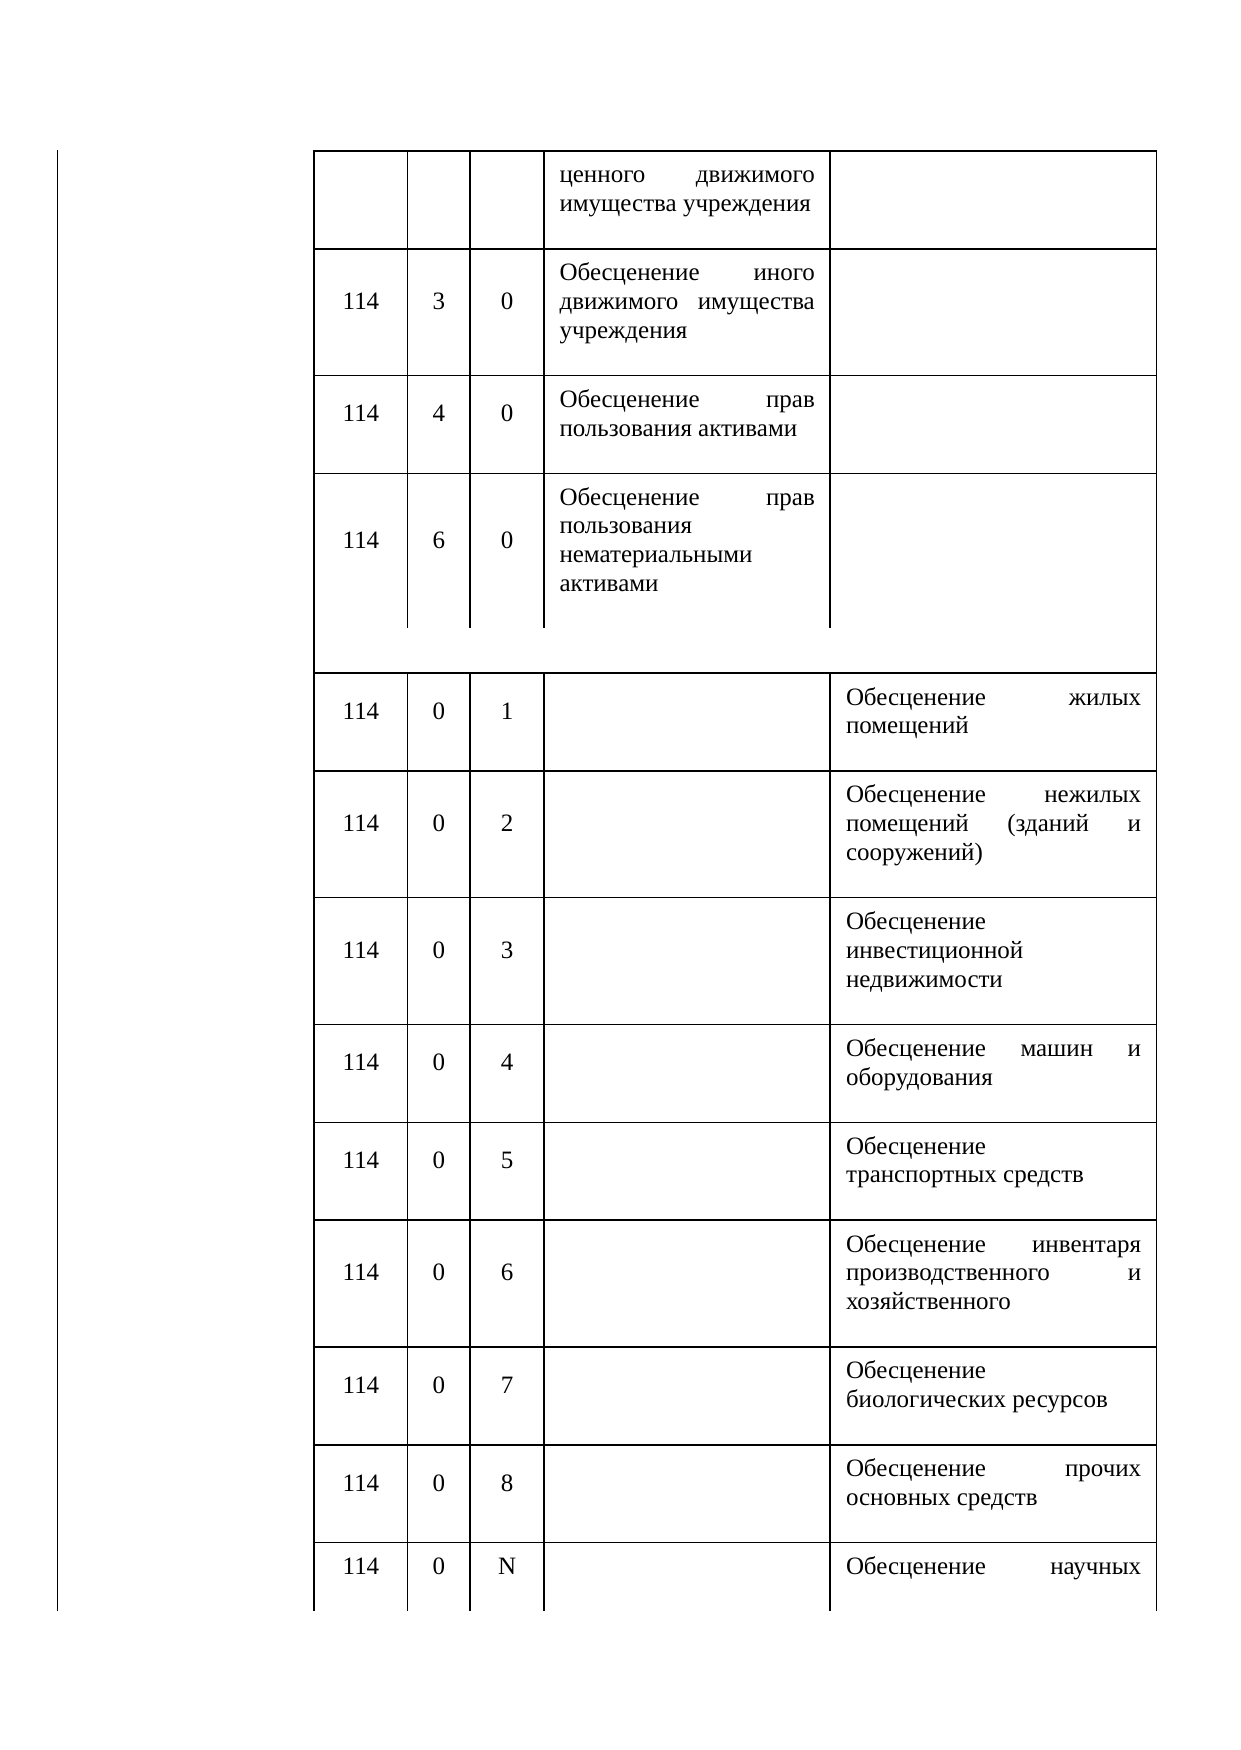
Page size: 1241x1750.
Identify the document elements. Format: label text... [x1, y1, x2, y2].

table_cell Обесценение машин и оборудования [831, 1025, 1156, 1121]
table_cell Обесценение жилых помещений [831, 674, 1156, 770]
table_cell [58, 770, 313, 897]
table_cell 6 [408, 474, 469, 628]
table_cell 0 [408, 1348, 469, 1444]
table_cell 114 [315, 474, 407, 628]
table_cell [58, 248, 313, 374]
table_cell [545, 1123, 829, 1219]
table_cell Обесценение прочих основных средств [831, 1446, 1156, 1542]
table_cell [58, 1121, 313, 1219]
table_cell [545, 1543, 829, 1611]
table_cell [545, 898, 829, 1023]
table_cell Обесценение инвестиционной недвижимости [831, 898, 1156, 1023]
table_cell 0 [408, 674, 469, 770]
table_cell [315, 628, 1156, 672]
table_cell Обесценение научных [831, 1543, 1156, 1611]
table_cell [831, 152, 1156, 248]
table_cell ценного движимого имущества учреждения [545, 152, 829, 248]
table_cell 114 [315, 772, 407, 897]
table_cell 2 [471, 772, 543, 897]
table_cell 0 [408, 1221, 469, 1346]
table_cell 114 [315, 1123, 407, 1219]
table_cell [545, 1348, 829, 1444]
table_cell 114 [315, 1025, 407, 1121]
table_cell Обесценение прав пользования активами [545, 376, 829, 472]
table_cell 114 [315, 674, 407, 770]
table_cell [58, 628, 313, 672]
table_cell 8 [471, 1446, 543, 1542]
table_cell [831, 376, 1156, 472]
table_cell [58, 672, 313, 770]
table_cell 3 [408, 250, 469, 374]
table_cell 1 [471, 674, 543, 770]
table_cell [58, 1346, 313, 1444]
table_cell [545, 772, 829, 897]
table_cell [545, 1221, 829, 1346]
table_cell Обесценение биологических ресурсов [831, 1348, 1156, 1444]
table_cell 4 [408, 376, 469, 472]
table_cell Обесценение транспортных средств [831, 1123, 1156, 1219]
table_cell 0 [408, 898, 469, 1023]
table_cell 0 [471, 474, 543, 628]
table_cell [58, 897, 313, 1023]
table_cell [58, 375, 313, 472]
table_cell 114 [315, 1221, 407, 1346]
table_cell [58, 473, 313, 628]
table_cell 0 [408, 1446, 469, 1542]
table_cell [545, 674, 829, 770]
table_cell 0 [471, 376, 543, 472]
table_cell 5 [471, 1123, 543, 1219]
table_cell Обесценение прав пользования нематериальными активами [545, 474, 829, 628]
table_cell [831, 474, 1156, 628]
table_cell 0 [408, 772, 469, 897]
table_cell Обесценение инвентаря производственного и хозяйственного [831, 1221, 1156, 1346]
table_cell 114 [315, 376, 407, 472]
table_cell 7 [471, 1348, 543, 1444]
table_cell 0 [408, 1543, 469, 1611]
table_cell N [471, 1543, 543, 1611]
table_cell [58, 1542, 313, 1611]
table_cell 114 [315, 898, 407, 1023]
table_cell [545, 1446, 829, 1542]
table_cell [58, 1444, 313, 1542]
table_cell Обесценение нежилых помещений (зданий и сооружений) [831, 772, 1156, 897]
table_cell [58, 150, 313, 248]
table_cell [471, 152, 543, 248]
table_cell 114 [315, 1543, 407, 1611]
table_cell 0 [408, 1025, 469, 1121]
table_cell 6 [471, 1221, 543, 1346]
table_cell 4 [471, 1025, 543, 1121]
table_cell 114 [315, 1446, 407, 1542]
table_cell Обесценение иного движимого имущества учреждения [545, 250, 829, 374]
table_cell 0 [408, 1123, 469, 1219]
table_cell 0 [471, 250, 543, 374]
table_cell 114 [315, 1348, 407, 1444]
table_cell [58, 1024, 313, 1121]
table_cell 114 [315, 250, 407, 374]
table_cell [408, 152, 469, 248]
table_cell [315, 152, 407, 248]
table_cell [831, 250, 1156, 374]
table_cell 3 [471, 898, 543, 1023]
table_cell [58, 1219, 313, 1346]
table_cell [545, 1025, 829, 1121]
